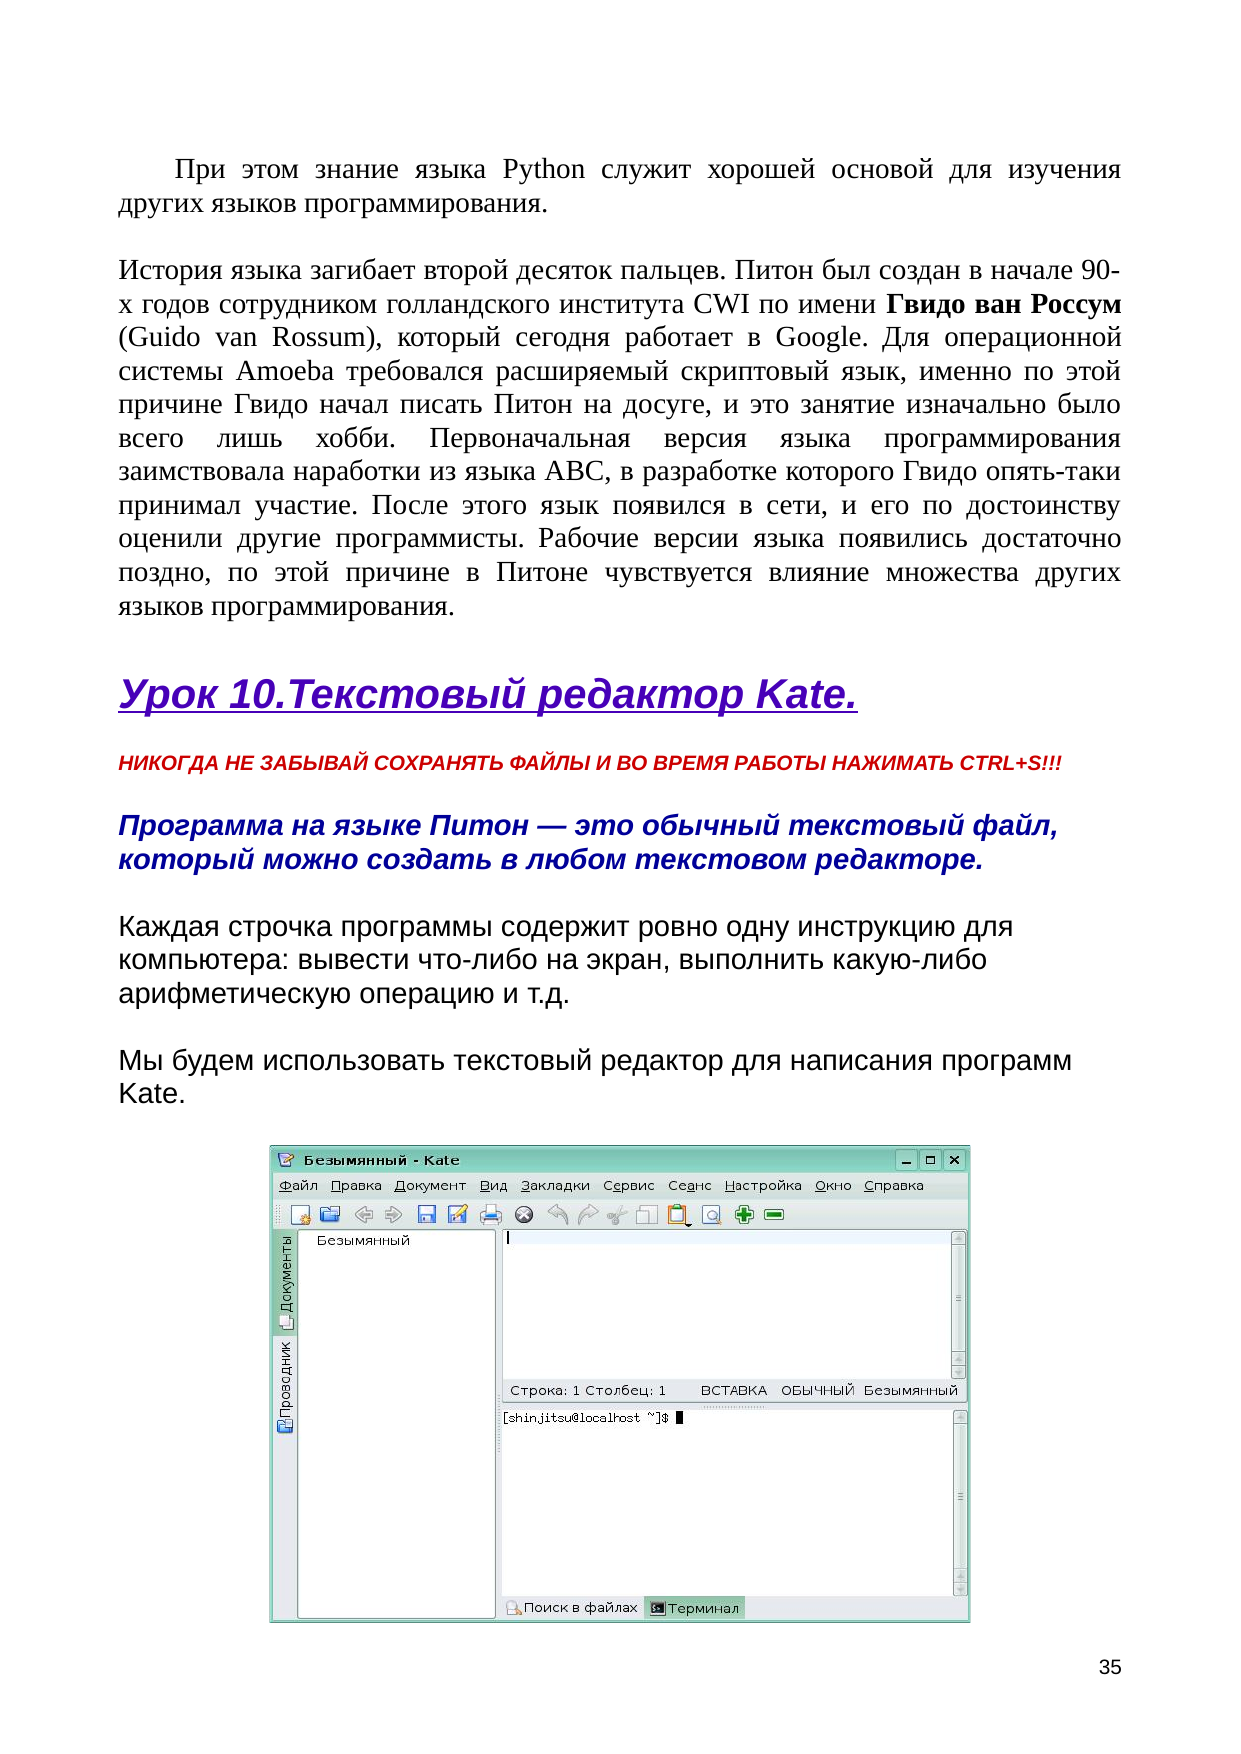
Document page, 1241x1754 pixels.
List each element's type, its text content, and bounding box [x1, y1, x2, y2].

text НИКОГДА НЕ ЗАБЫВАЙ СОХРАНЯТЬ ФАЙЛЫ И ВО ВРЕМЯ РАБОТЫ НАЖИМАТЬ CTRL+S!!! [118, 751, 1122, 774]
text Урок 10.Текстовый редактор Kate. [118, 669, 1122, 717]
text Программа на языке Питон — это обычный текстовый файл, который можно создать в любом текстовом редакторе. Каждая строчка программы содержит ровно одну инструкцию для компьютера: вывести что-либо на экран, выполнить какую-либо арифметическую операцию и т.д. Мы будем использовать текстовый редактор для написания программ Kate. [118, 808, 1122, 1110]
text История языка загибает второй десяток пальцев. Питон был создан в начале 90-х годов сотрудником голландского института CWI по имени Гвидо ван Россум (Guido van Rossum), который сегодня работает в Google. Для операционной системы Amoeba требовался расширяемый скриптовый язык, именно по этой причине Гвидо начал писать Питон на досуге, и это занятие изначально было всего лишь хобби. Первоначальная версия языка программирования заимствовала наработки из языка ABC, в разработке которого Гвидо опять-таки принимал участие. После этого язык появился в сети, и его по достоинству оценили другие программисты. Рабочие версии языка появились достаточно поздно, по этой причине в Питоне чувствуется влияние множества других языков программирования. [118, 252, 1122, 621]
text При этом знание языка Python служит хорошей основой для изучения других языков программирования. [118, 152, 1122, 219]
picture [269, 1145, 971, 1623]
